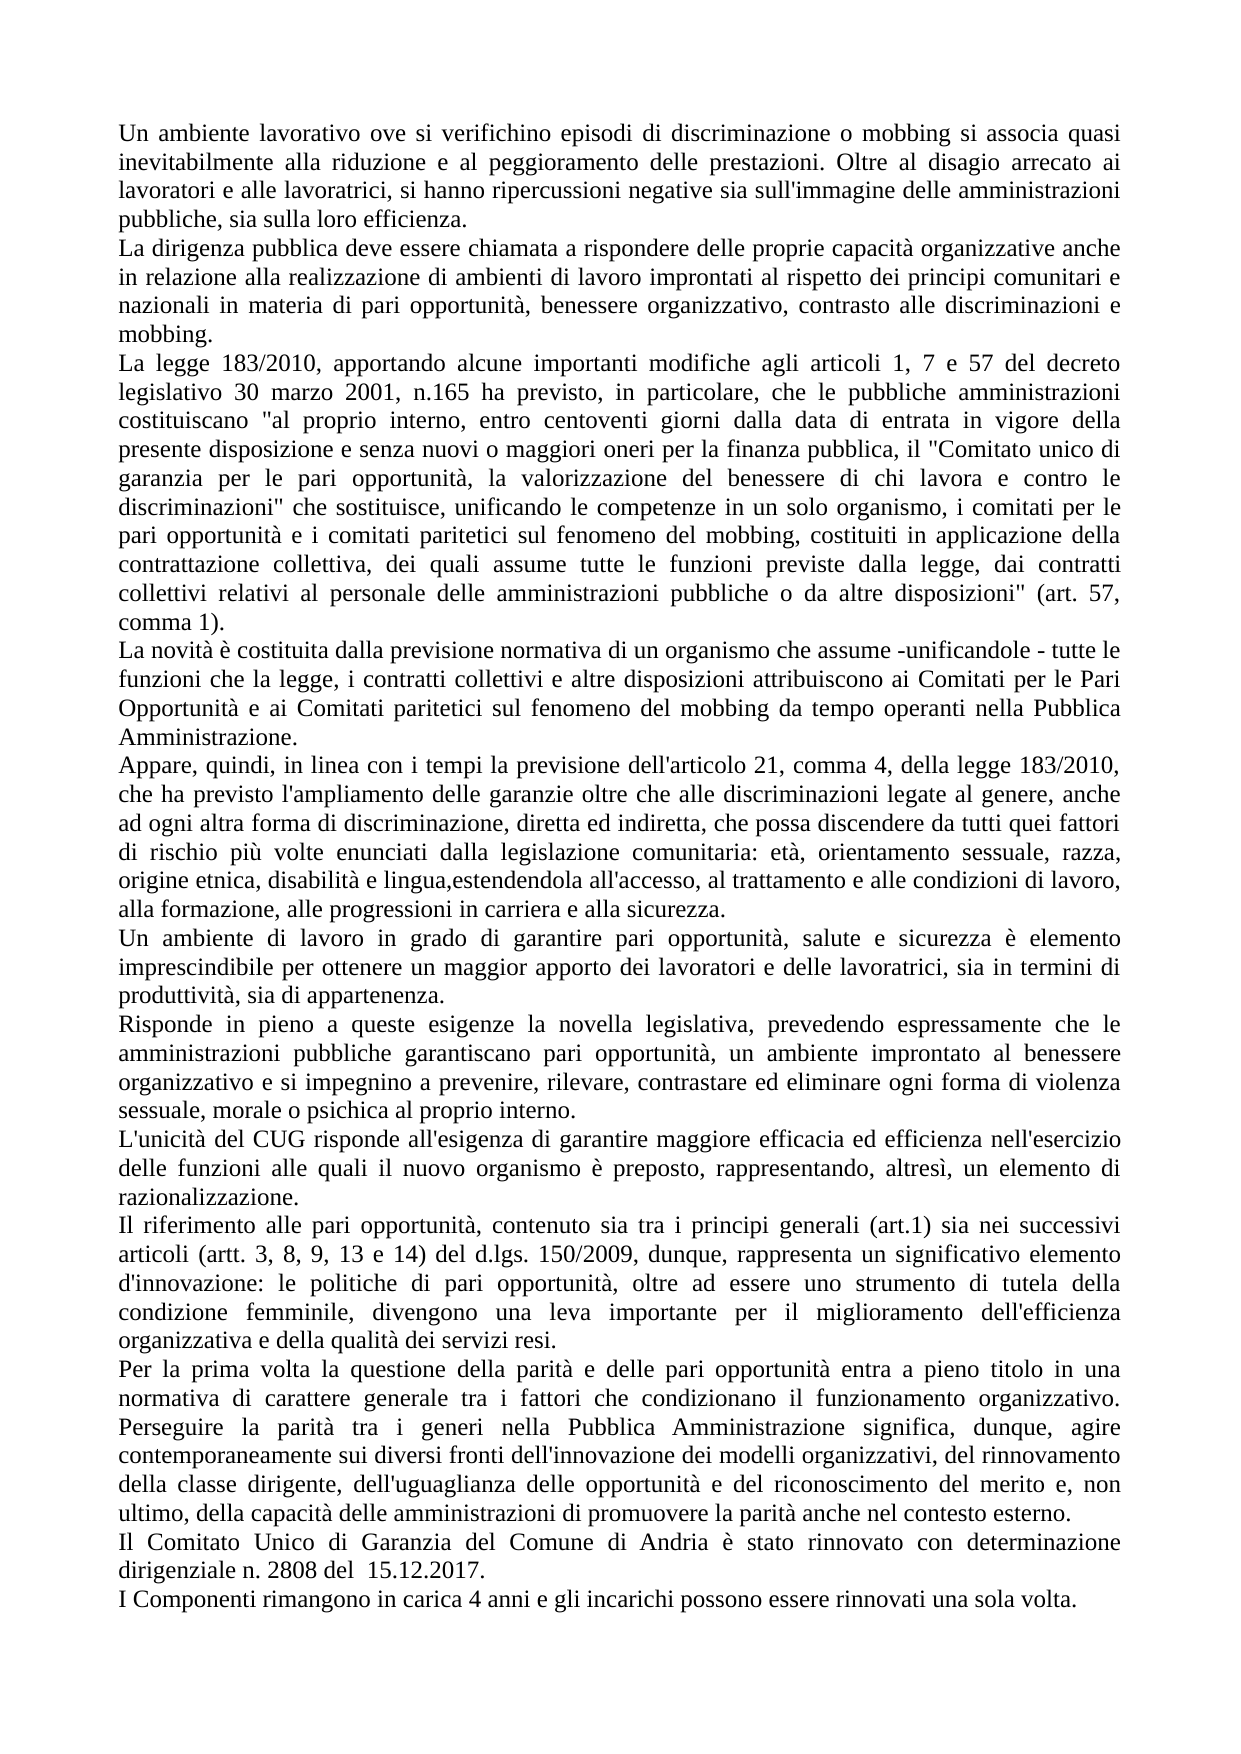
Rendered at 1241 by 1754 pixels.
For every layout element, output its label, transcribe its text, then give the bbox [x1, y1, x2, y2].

text Il Comitato Unico di Garanzia del Comune di Andria è stato rinnovato con determinazione dirigenziale n. 2808 del 15.12.2017. [118, 1527, 1122, 1584]
text La dirigenza pubblica deve essere chiamata a rispondere delle proprie capacità organizzative anche in relazione alla realizzazione di ambienti di lavoro improntati al rispetto dei principi comunitari e nazionali in materia di pari opportunità, benessere organizzativo, contrasto alle discriminazioni e mobbing. [118, 233, 1122, 348]
text L'unicità del CUG risponde all'esigenza di garantire maggiore efficacia ed efficienza nell'esercizio delle funzioni alle quali il nuovo organismo è preposto, rappresentando, altresì, un elemento di razionalizzazione. [118, 1124, 1122, 1211]
text Il riferimento alle pari opportunità, contenuto sia tra i principi generali (art.1) sia nei successivi articoli (artt. 3, 8, 9, 13 e 14) del d.lgs. 150/2009, dunque, rappresenta un significativo elemento d'innovazione: le politiche di pari opportunità, oltre ad essere uno strumento di tutela della condizione femminile, divengono una leva importante per il miglioramento dell'efficienza organizzativa e della qualità dei servizi resi. [118, 1211, 1122, 1354]
text I Componenti rimangono in carica 4 anni e gli incarichi possono essere rinnovati una sola volta. [118, 1584, 1122, 1613]
text Risponde in pieno a queste esigenze la novella legislativa, prevedendo espressamente che le amministrazioni pubbliche garantiscano pari opportunità, un ambiente improntato al benessere organizzativo e si impegnino a prevenire, rilevare, contrastare ed eliminare ogni forma di violenza sessuale, morale o psichica al proprio interno. [118, 1009, 1122, 1124]
text Appare, quindi, in linea con i tempi la previsione dell'articolo 21, comma 4, della legge 183/2010, che ha previsto l'ampliamento delle garanzie oltre che alle discriminazioni legate al genere, anche ad ogni altra forma di discriminazione, diretta ed indiretta, che possa discendere da tutti quei fattori di rischio più volte enunciati dalla legislazione comunitaria: età, orientamento sessuale, razza, origine etnica, disabilità e lingua,estendendola all'accesso, al trattamento e alle condizioni di lavoro, alla formazione, alle progressioni in carriera e alla sicurezza. [118, 751, 1122, 923]
text La novità è costituita dalla previsione normativa di un organismo che assume -unificandole - tutte le funzioni che la legge, i contratti collettivi e altre disposizioni attribuiscono ai Comitati per le Pari Opportunità e ai Comitati paritetici sul fenomeno del mobbing da tempo operanti nella Pubblica Amministrazione. [118, 636, 1122, 751]
text Per la prima volta la questione della parità e delle pari opportunità entra a pieno titolo in una normativa di carattere generale tra i fattori che condizionano il funzionamento organizzativo. Perseguire la parità tra i generi nella Pubblica Amministrazione significa, dunque, agire contemporaneamente sui diversi fronti dell'innovazione dei modelli organizzativi, del rinnovamento della classe dirigente, dell'uguaglianza delle opportunità e del riconoscimento del merito e, non ultimo, della capacità delle amministrazioni di promuovere la parità anche nel contesto esterno. [118, 1354, 1122, 1527]
text La legge 183/2010, apportando alcune importanti modifiche agli articoli 1, 7 e 57 del decreto legislativo 30 marzo 2001, n.165 ha previsto, in particolare, che le pubbliche amministrazioni costituiscano "al proprio interno, entro centoventi giorni dalla data di entrata in vigore della presente disposizione e senza nuovi o maggiori oneri per la finanza pubblica, il "Comitato unico di garanzia per le pari opportunità, la valorizzazione del benessere di chi lavora e contro le discriminazioni" che sostituisce, unificando le competenze in un solo organismo, i comitati per le pari opportunità e i comitati paritetici sul fenomeno del mobbing, costituiti in applicazione della contrattazione collettiva, dei quali assume tutte le funzioni previste dalla legge, dai contratti collettivi relativi al personale delle amministrazioni pubbliche o da altre disposizioni" (art. 57, comma 1). [118, 348, 1122, 636]
text Un ambiente di lavoro in grado di garantire pari opportunità, salute e sicurezza è elemento imprescindibile per ottenere un maggior apporto dei lavoratori e delle lavoratrici, sia in termini di produttività, sia di appartenenza. [118, 923, 1122, 1009]
text Un ambiente lavorativo ove si verifichino episodi di discriminazione o mobbing si associa quasi inevitabilmente alla riduzione e al peggioramento delle prestazioni. Oltre al disagio arrecato ai lavoratori e alle lavoratrici, si hanno ripercussioni negative sia sull'immagine delle amministrazioni pubbliche, sia sulla loro efficienza. [118, 118, 1122, 233]
